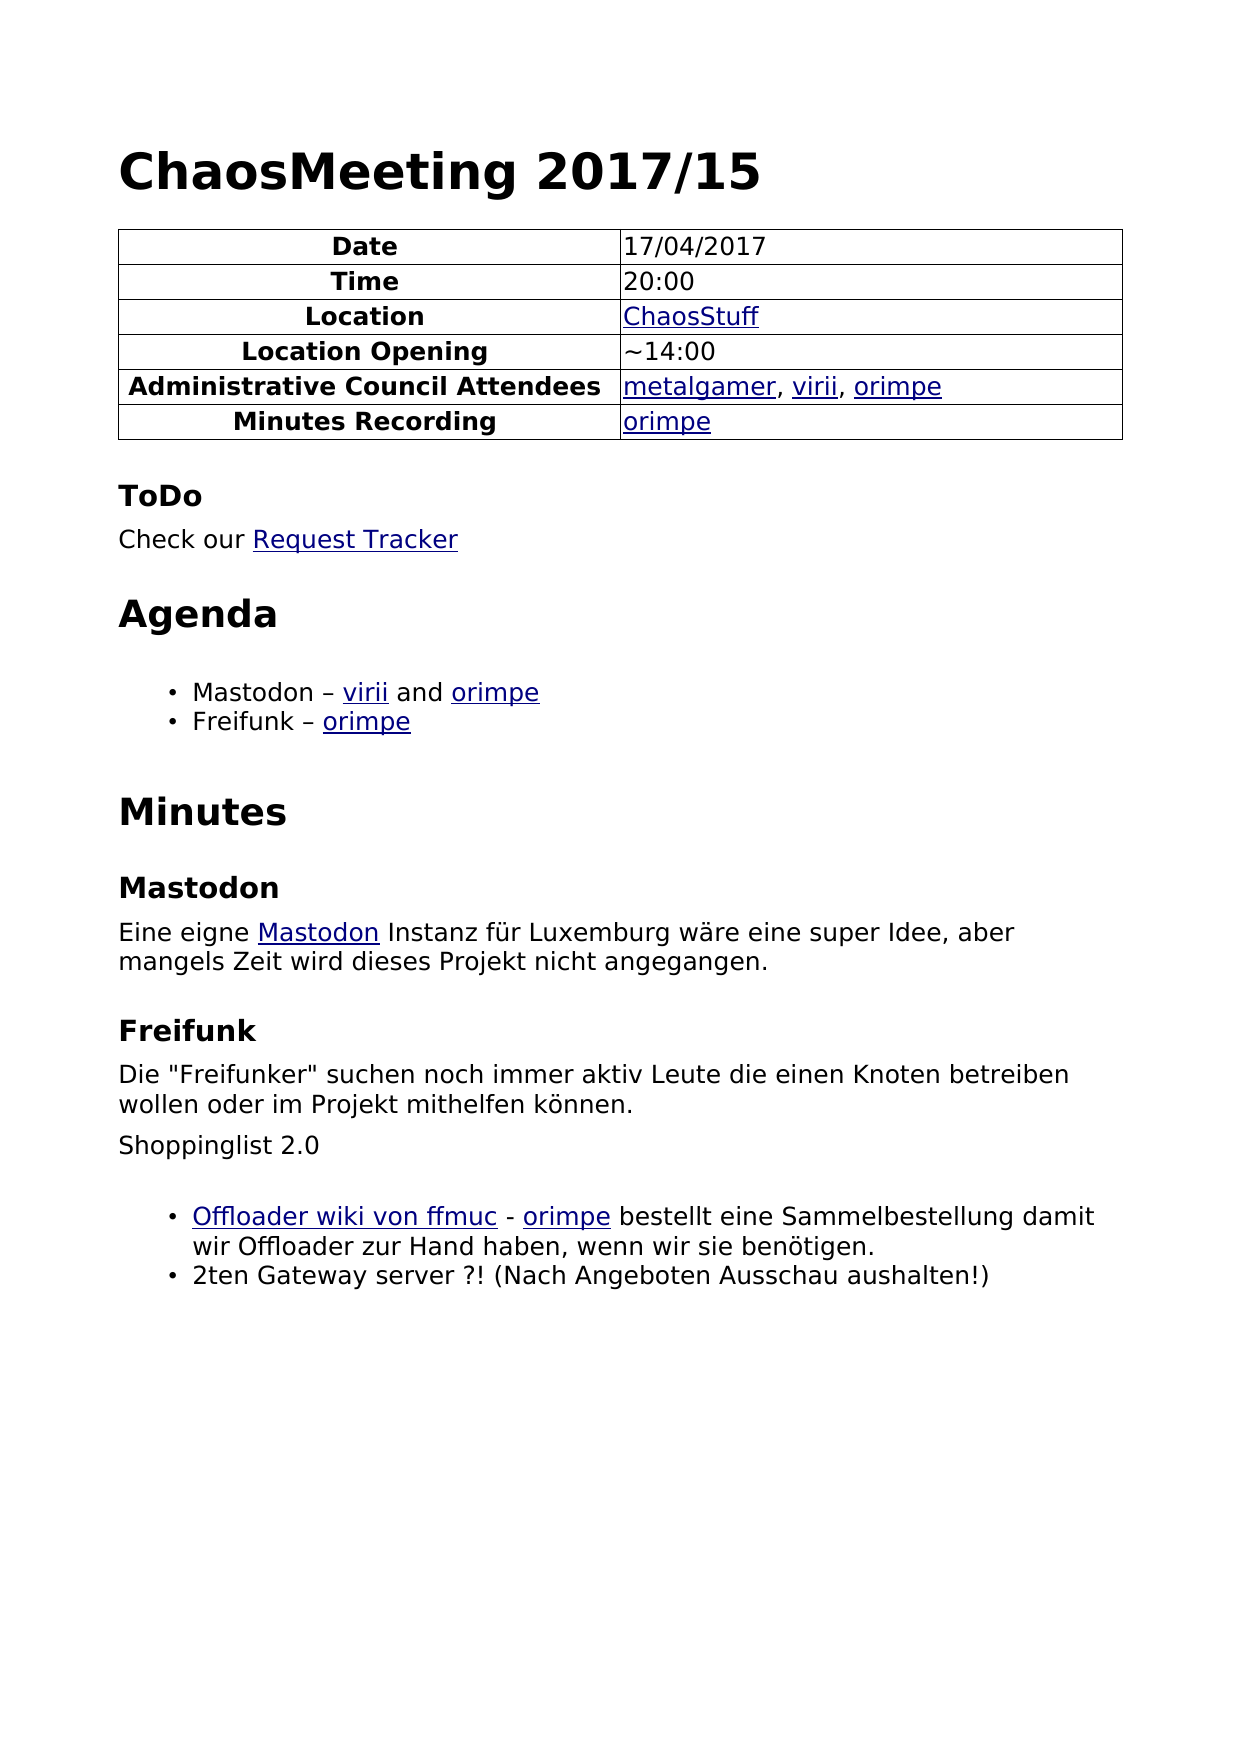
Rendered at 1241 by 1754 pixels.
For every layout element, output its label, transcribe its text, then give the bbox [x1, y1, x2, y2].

table_cell orimpe [621, 405, 1122, 439]
subtitle Mastodon [118, 872, 1122, 906]
table_header Date [119, 230, 620, 264]
text Shoppinglist 2.0 [118, 1131, 1122, 1161]
subtitle Freifunk [118, 1014, 1122, 1048]
subtitle Agenda [118, 592, 1122, 636]
table_cell Administrative Council Attendees [119, 370, 620, 404]
list Mastodon – virii and orimpe [177, 678, 1122, 707]
table_cell metalgamer, virii, orimpe [621, 370, 1122, 404]
subtitle Minutes [118, 791, 1122, 834]
list 2ten Gateway server ?! (Nach Angeboten Ausschau aushalten!) [177, 1261, 1122, 1290]
table_cell ~14:00 [621, 335, 1122, 369]
table_cell Location Opening [119, 335, 620, 369]
table_cell Location [119, 300, 620, 334]
list Offloader wiki von ffmuc - orimpe bestellt eine Sammelbestellung damit wir Offloader zur Hand haben, wenn wir sie benötigen. [177, 1203, 1122, 1261]
table_cell Time [119, 265, 620, 299]
table_cell Minutes Recording [119, 405, 620, 439]
subtitle ChaosMeeting 2017/15 [118, 143, 1122, 201]
text Die "Freifunker" suchen noch immer aktiv Leute die einen Knoten betreiben wollen oder im Projekt mithelfen können. [118, 1061, 1122, 1119]
table_cell 20:00 [621, 265, 1122, 299]
table_header 17/04/2017 [621, 230, 1122, 264]
list Freifunk – orimpe [177, 707, 1122, 736]
text Eine eigne Mastodon Instanz für Luxemburg wäre eine super Idee, aber mangels Zeit wird dieses Projekt nicht angegangen. [118, 918, 1122, 977]
subtitle ToDo [118, 479, 1122, 513]
text Check our Request Tracker [118, 526, 1122, 555]
table_cell ChaosStuff [621, 300, 1122, 334]
